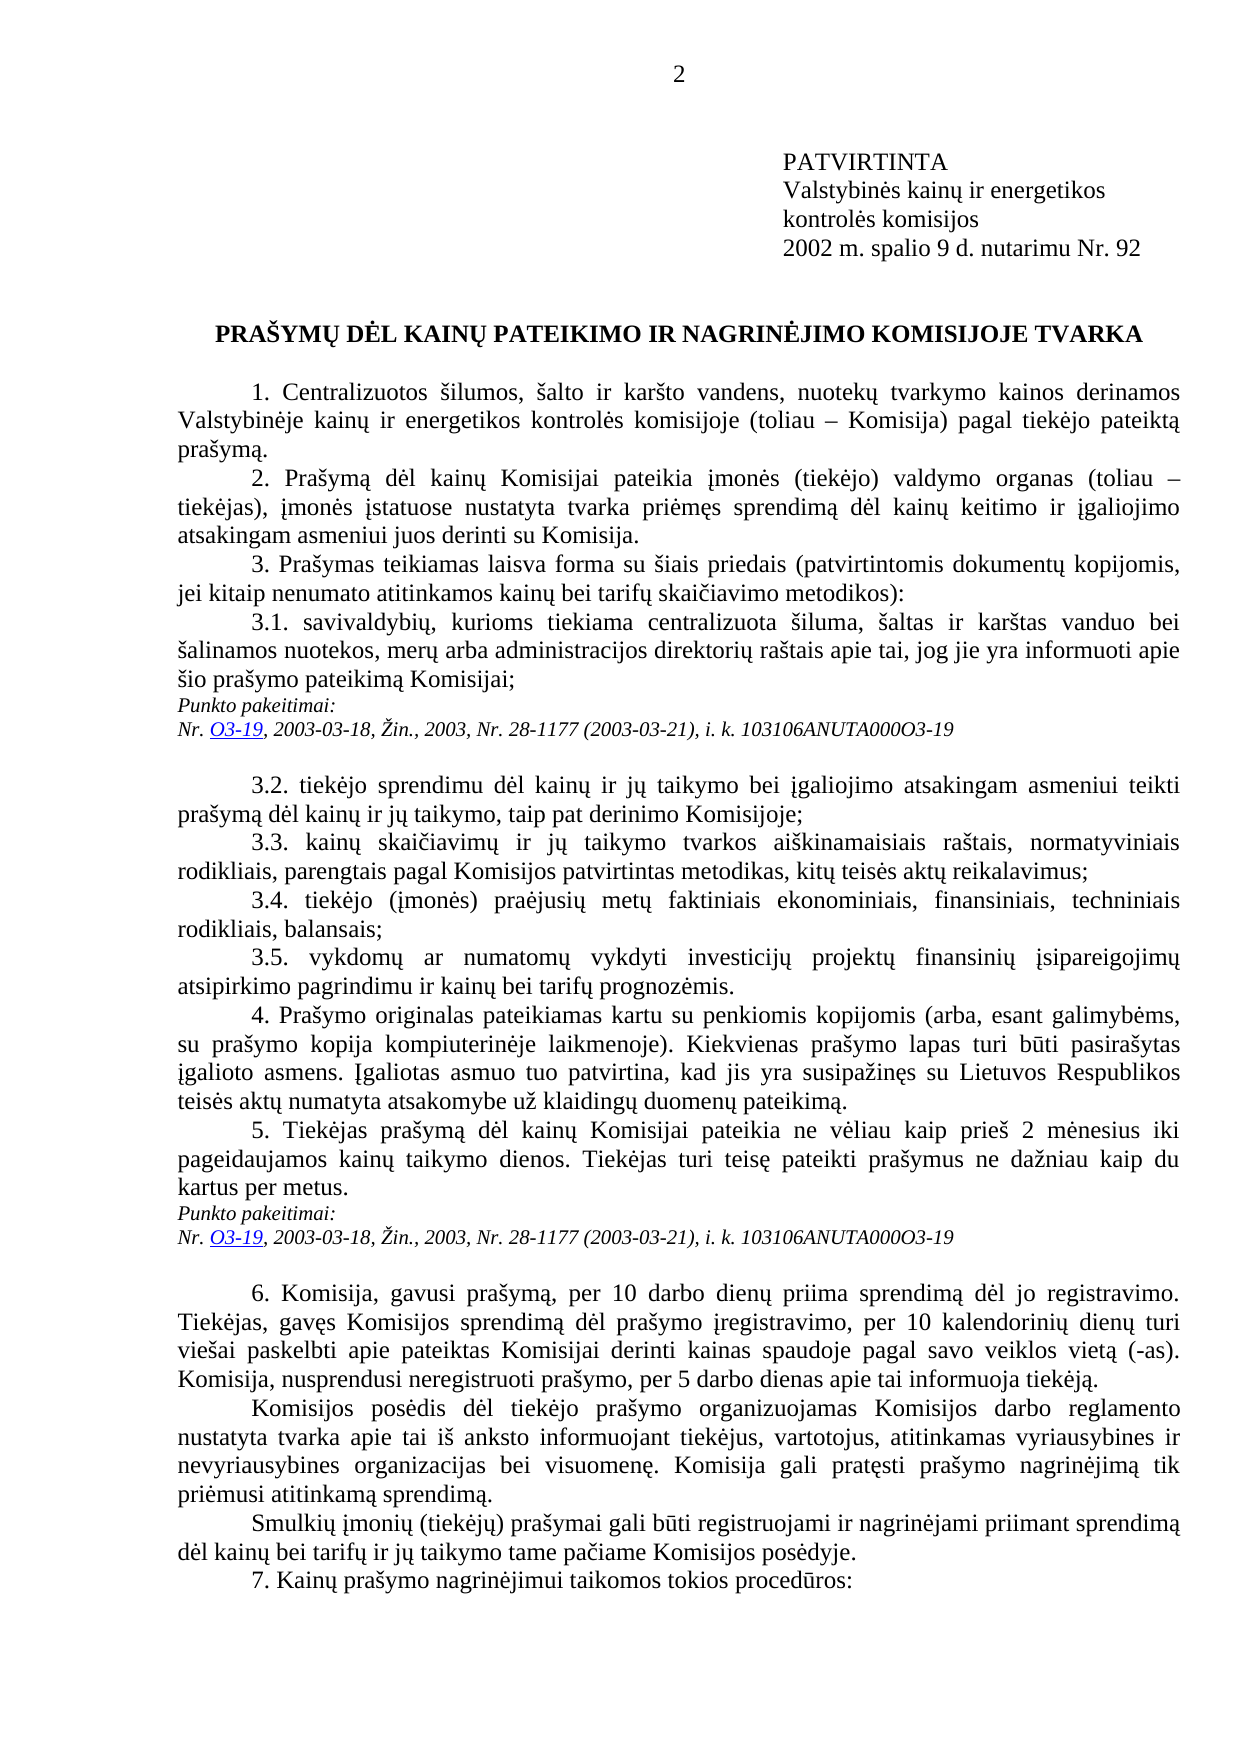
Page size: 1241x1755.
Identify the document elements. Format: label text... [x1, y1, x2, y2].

text Nr. O3-19, 2003-03-18, Žin., 2003, Nr. 28-1177 (2003-03-21), i. k. 103106ANUTA000O3-19 [177, 717, 1181, 741]
text 2002 m. spalio 9 d. nutarimu Nr. 92 [177, 233, 1181, 262]
text Punkto pakeitimai: [177, 1201, 1181, 1225]
text 3. Prašymas teikiamas laisva forma su šiais priedais (patvirtintomis dokumentų kopijomis, jei kitaip nenumato atitinkamos kainų bei tarifų skaičiavimo metodikos): [177, 549, 1181, 607]
text kontrolės komisijos [177, 204, 1181, 233]
text Patvirtinta [177, 147, 1181, 176]
text 1. Centralizuotos šilumos, šalto ir karšto vandens, nuotekų tvarkymo kainos derinamos Valstybinėje kainų ir energetikos kontrolės komisijoje (toliau – Komisija) pagal tiekėjo pateiktą prašymą. [177, 377, 1181, 463]
text 5. Tiekėjas prašymą dėl kainų Komisijai pateikia ne vėliau kaip prieš 2 mėnesius iki pageidaujamos kainų taikymo dienos. Tiekėjas turi teisę pateikti prašymus ne dažniau kaip du kartus per metus. [177, 1115, 1181, 1201]
text 3.3. kainų skaičiavimų ir jų taikymo tvarkos aiškinamaisiais raštais, normatyviniais rodikliais, parengtais pagal Komisijos patvirtintas metodikas, kitų teisės aktų reikalavimus; [177, 827, 1181, 885]
text 2. Prašymą dėl kainų Komisijai pateikia įmonės (tiekėjo) valdymo organas (toliau – tiekėjas), įmonės įstatuose nustatyta tvarka priėmęs sprendimą dėl kainų keitimo ir įgaliojimo atsakingam asmeniui juos derinti su Komisija. [177, 463, 1181, 549]
text 3.2. tiekėjo sprendimu dėl kainų ir jų taikymo bei įgaliojimo atsakingam asmeniui teikti prašymą dėl kainų ir jų taikymo, taip pat derinimo Komisijoje; [177, 770, 1181, 827]
text Punkto pakeitimai: [177, 693, 1181, 717]
text Smulkių įmonių (tiekėjų) prašymai gali būti registruojami ir nagrinėjami priimant sprendimą dėl kainų bei tarifų ir jų taikymo tame pačiame Komisijos posėdyje. [177, 1508, 1181, 1566]
text 3.4. tiekėjo (įmonės) praėjusių metų faktiniais ekonominiais, finansiniais, techniniais rodikliais, balansais; [177, 885, 1181, 942]
text Komisijos posėdis dėl tiekėjo prašymo organizuojamas Komisijos darbo reglamento nustatyta tvarka apie tai iš anksto informuojant tiekėjus, vartotojus, atitinkamas vyriausybines ir nevyriausybines organizacijas bei visuomenę. Komisija gali pratęsti prašymo nagrinėjimą tik priėmusi atitinkamą sprendimą. [177, 1393, 1181, 1508]
text Prašymų dėl kainų pateikimo ir nagrinėjimo Komisijoje tvarka [177, 319, 1181, 348]
text 7. Kainų prašymo nagrinėjimui taikomos tokios procedūros: [177, 1566, 1181, 1594]
text Nr. O3-19, 2003-03-18, Žin., 2003, Nr. 28-1177 (2003-03-21), i. k. 103106ANUTA000O3-19 [177, 1225, 1181, 1249]
text Valstybinės kainų ir energetikos [177, 176, 1181, 204]
text 3.5. vykdomų ar numatomų vykdyti investicijų projektų finansinių įsipareigojimų atsipirkimo pagrindimu ir kainų bei tarifų prognozėmis. [177, 942, 1181, 1000]
text 3.1. savivaldybių, kurioms tiekiama centralizuota šiluma, šaltas ir karštas vanduo bei šalinamos nuotekos, merų arba administracijos direktorių raštais apie tai, jog jie yra informuoti apie šio prašymo pateikimą Komisijai; [177, 607, 1181, 693]
text 4. Prašymo originalas pateikiamas kartu su penkiomis kopijomis (arba, esant galimybėms, su prašymo kopija kompiuterinėje laikmenoje). Kiekvienas prašymo lapas turi būti pasirašytas įgalioto asmens. Įgaliotas asmuo tuo patvirtina, kad jis yra susipažinęs su Lietuvos Respublikos teisės aktų numatyta atsakomybe už klaidingų duomenų pateikimą. [177, 1000, 1181, 1115]
text 6. Komisija, gavusi prašymą, per 10 darbo dienų priima sprendimą dėl jo registravimo. Tiekėjas, gavęs Komisijos sprendimą dėl prašymo įregistravimo, per 10 kalendorinių dienų turi viešai paskelbti apie pateiktas Komisijai derinti kainas spaudoje pagal savo veiklos vietą (-as). Komisija, nusprendusi neregistruoti prašymo, per 5 darbo dienas apie tai informuoja tiekėją. [177, 1278, 1181, 1393]
